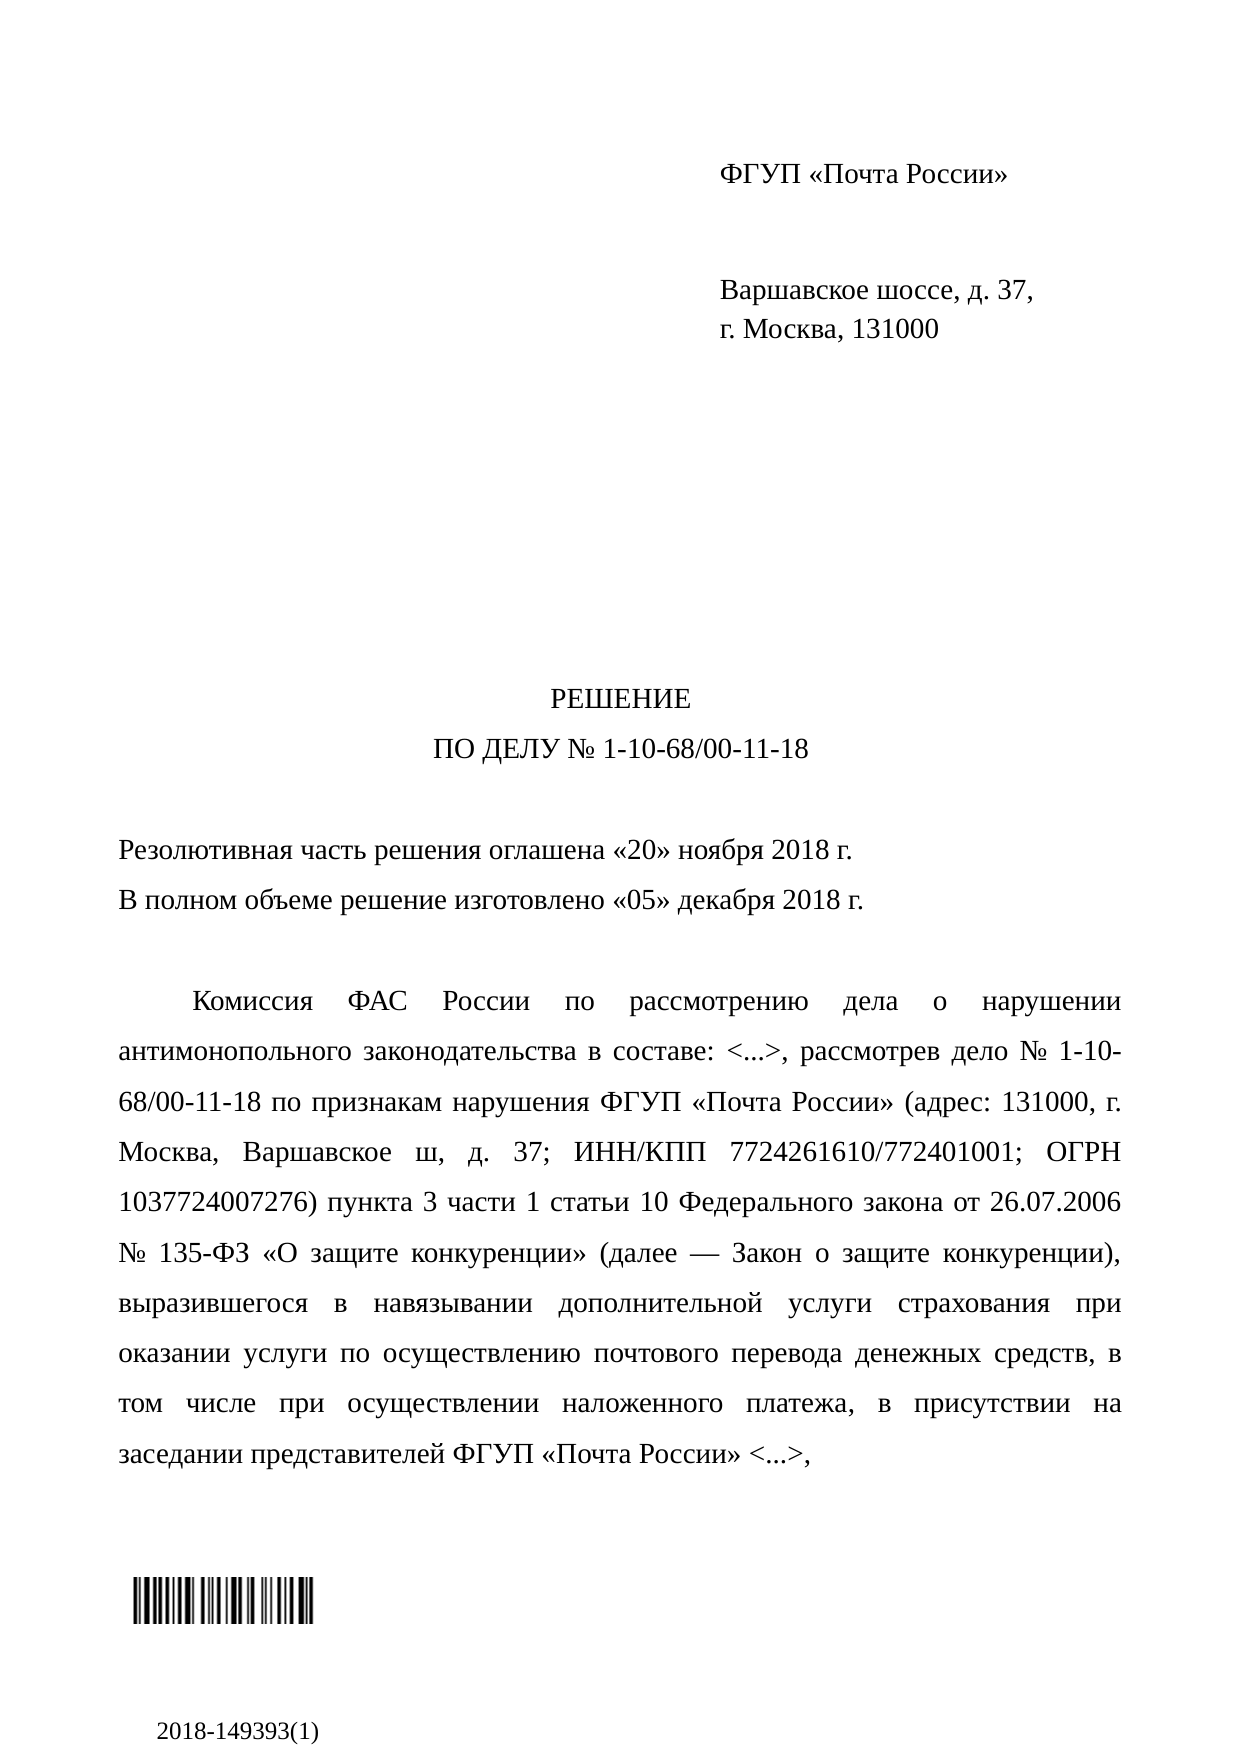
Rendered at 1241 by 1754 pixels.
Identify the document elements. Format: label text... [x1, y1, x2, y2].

text РЕШЕНИЕ [119, 681, 1122, 715]
text ПО ДЕЛУ № 1-10-68/00-11-18 [119, 732, 1122, 765]
text ФГУП «Почта России» [719, 157, 1122, 190]
picture [118, 1577, 331, 1624]
text Комиссия ФАС России по рассмотрению дела о нарушении антимонопольного законодательства в составе: <...>, рассмотрев дело № 1-10-68/00-11-18 по признакам нарушения ФГУП «Почта России» (адрес: 131000, г. Москва, Варшавское ш, д. 37; ИНН/КПП 7724261610/772401001; ОГРН 1037724007276) пункта 3 части 1 статьи 10 Федерального закона от 26.07.2006 № 135-ФЗ «О защите конкуренции» (далее — Закон о защите конкуренции), выразившегося в навязывании дополнительной услуги страхования при оказании услуги по осуществлению почтового перевода денежных средств, в том числе при осуществлении наложенного платежа, в присутствии на заседании представителей ФГУП «Почта России» <...>, [118, 983, 1122, 1469]
text Варшавское шоссе, д. 37, [719, 272, 1122, 306]
text г. Москва, 131000 [719, 311, 1122, 344]
text В полном объеме решение изготовлено «05» декабря 2018 г. [118, 882, 1122, 916]
text Резолютивная часть решения оглашена «20» ноября 2018 г. [118, 832, 1122, 866]
